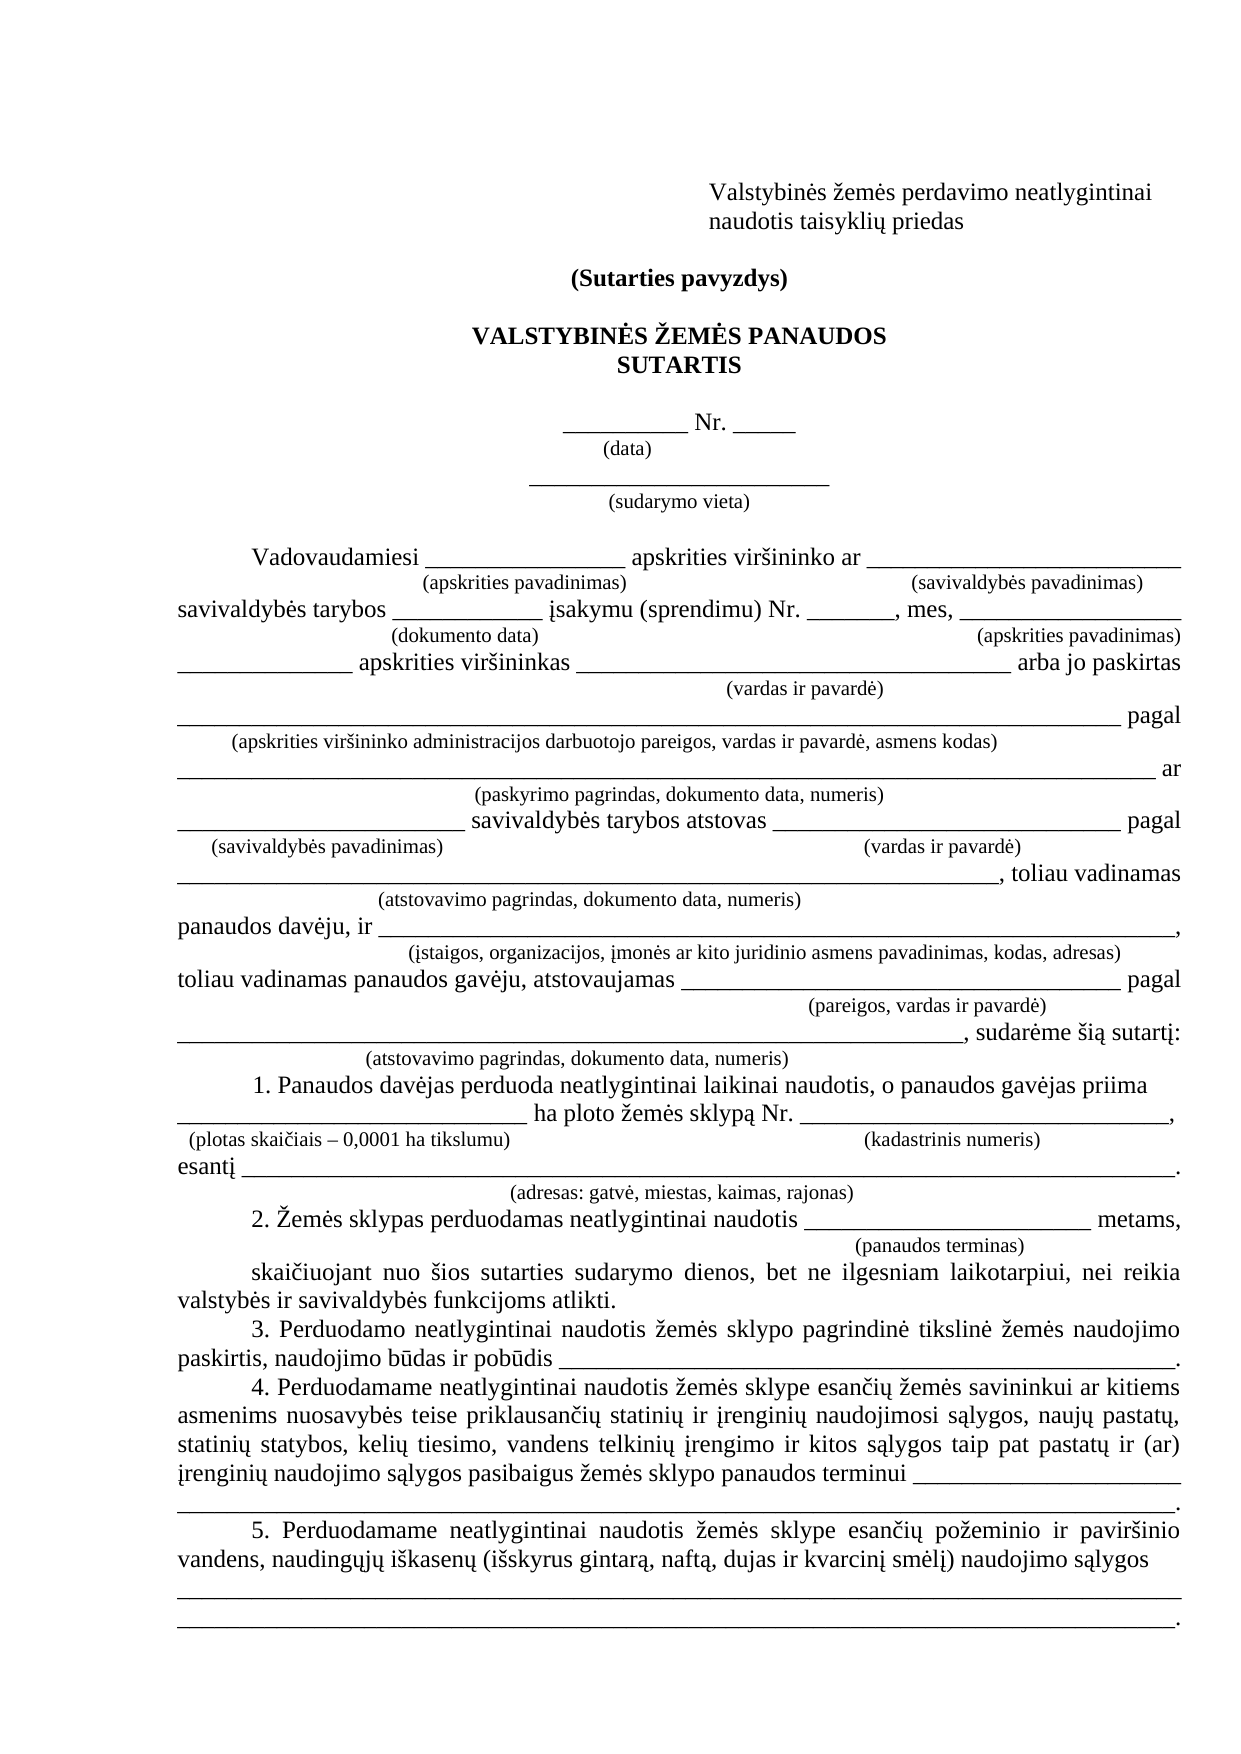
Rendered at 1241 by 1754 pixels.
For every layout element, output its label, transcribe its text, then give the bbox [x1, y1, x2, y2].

text (data) [177, 436, 1181, 460]
text , sudarėme šią sutartį: [177, 1017, 1181, 1046]
text savivaldybės tarybos ____________ įsakymu (sprendimu) Nr. _______, mes, [177, 594, 1181, 623]
text (plotas skaičiais – 0,0001 ha tikslumu) (kadastrinis numeris) [177, 1127, 1181, 1151]
text (Sutarties pavyzdys) [177, 263, 1181, 292]
text (vardas ir pavardė) [177, 676, 1181, 700]
subtitle VALSTYBINĖS ŽEMĖS PANAUDOS [177, 321, 1181, 350]
text (įstaigos, organizacijos, įmonės ar kito juridinio asmens pavadinimas, kodas, adresas) [177, 940, 1181, 964]
text 4. Perduodamame neatlygintinai naudotis žemės sklype esančių žemės savininkui ar kitiems asmenims nuosavybės teise priklausančių statinių ir įrenginių naudojimosi sąlygos, naujų pastatų, statinių statybos, kelių tiesimo, vandens telkinių įrengimo ir kitos sąlygos taip pat pastatų ir (ar) įrenginių naudojimo sąlygos pasibaigus žemės sklypo panaudos terminui [177, 1372, 1181, 1487]
text _______________________ savivaldybės tarybos atstovas pagal [177, 806, 1181, 834]
text (sudarymo vieta) [177, 489, 1181, 513]
text 5. Perduodamame neatlygintinai naudotis žemės sklype esančių požeminio ir paviršinio vandens, naudingųjų iškasenų (išskyrus gintarą, naftą, dujas ir kvarcinį smėlį) naudojimo sąlygos [177, 1516, 1181, 1573]
text Vadovaudamiesi ________________ apskrities viršininko ar [177, 542, 1181, 570]
text 2. Žemės sklypas perduodamas neatlygintinai naudotis metams, [177, 1204, 1181, 1233]
text (atstovavimo pagrindas, dokumento data, numeris) [177, 1046, 1181, 1070]
text esantį . [177, 1151, 1181, 1180]
text skaičiuojant nuo šios sutarties sudarymo dienos, bet ne ilgesniam laikotarpiui, nei reikia valstybės ir savivaldybės funkcijoms atlikti. [177, 1257, 1181, 1314]
text toliau vadinamas panaudos gavėju, atstovaujamas pagal [177, 964, 1181, 993]
text (savivaldybės pavadinimas) (vardas ir pavardė) [177, 834, 1181, 858]
text , toliau vadinamas [177, 858, 1181, 887]
text Valstybinės žemės perdavimo neatlygintinai [177, 177, 1181, 206]
text (adresas: gatvė, miestas, kaimas, rajonas) [177, 1180, 1181, 1204]
text . [177, 1487, 1181, 1516]
text . [177, 1602, 1181, 1631]
text ______________ apskrities viršininkas arba jo paskirtas [177, 647, 1181, 676]
text ________________________ [177, 460, 1181, 489]
text 3. Perduodamo neatlygintinai naudotis žemės sklypo pagrindinė tikslinė žemės naudojimo paskirtis, naudojimo būdas ir pobūdis . [177, 1314, 1181, 1372]
text (panaudos terminas) [582, 1233, 1181, 1257]
text ha ploto žemės sklypą Nr. , [177, 1098, 1181, 1127]
text ar [177, 753, 1181, 782]
text (apskrities pavadinimas) (savivaldybės pavadinimas) [177, 570, 1181, 594]
text __________ Nr. _____ [177, 407, 1181, 436]
text (dokumento data) (apskrities pavadinimas) [177, 623, 1181, 647]
text 1. Panaudos davėjas perduoda neatlygintinai laikinai naudotis, o panaudos gavėjas priima [177, 1070, 1181, 1098]
text (atstovavimo pagrindas, dokumento data, numeris) [177, 887, 1181, 911]
text (paskyrimo pagrindas, dokumento data, numeris) [177, 782, 1181, 806]
text pagal [177, 700, 1181, 729]
subtitle SUTARTIS [177, 350, 1181, 378]
text naudotis taisyklių priedas [177, 206, 1181, 235]
text (pareigos, vardas ir pavardė) [177, 993, 1181, 1017]
text panaudos davėju, ir , [177, 911, 1181, 940]
text (apskrities viršininko administracijos darbuotojo pareigos, vardas ir pavardė, asmens kodas) [177, 729, 1181, 753]
